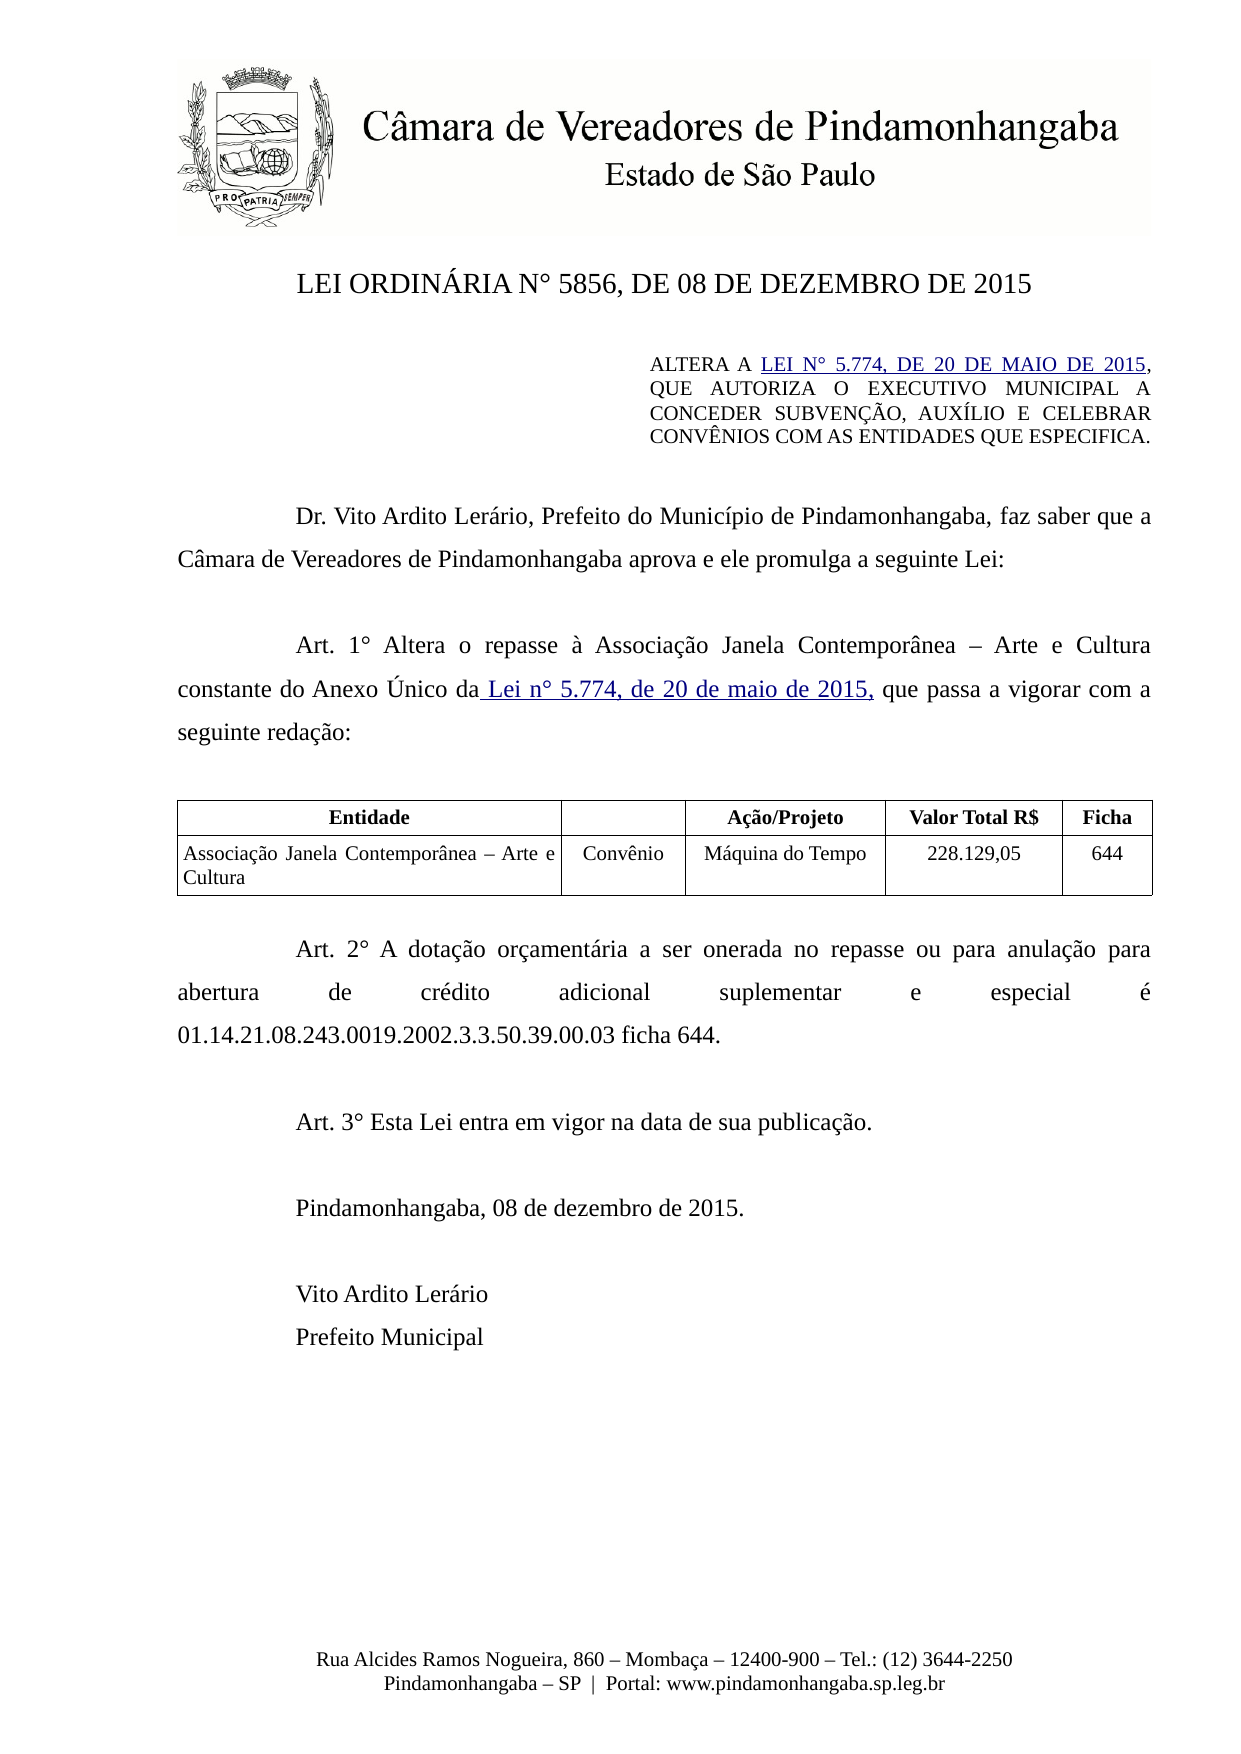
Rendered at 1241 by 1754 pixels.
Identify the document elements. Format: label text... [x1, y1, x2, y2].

text ALTERA A LEI N° 5.774, DE 20 DE MAIO DE 2015, QUE AUTORIZA O EXECUTIVO MUNICIPAL A CONCEDER SUBVENÇÃO, AUXÍLIO E CELEBRAR CONVÊNIOS COM AS ENTIDADES QUE ESPECIFICA. [649, 352, 1152, 448]
table_cell Associação Janela Contemporânea – Arte e Cultura [178, 836, 561, 895]
picture [177, 59, 1152, 236]
table_header Valor Total R$ [886, 801, 1062, 835]
text Prefeito Municipal [177, 1322, 1152, 1351]
text Art. 3° Esta Lei entra em vigor na data de sua publicação. [177, 1107, 1152, 1136]
table_cell Máquina do Tempo [686, 836, 885, 895]
table_cell Convênio [562, 836, 685, 895]
text Pindamonhangaba, 08 de dezembro de 2015. [177, 1193, 1152, 1222]
table_cell 228.129,05 [886, 836, 1062, 895]
text Art. 2° A dotação orçamentária a ser onerada no repasse ou para anulação para abertura de crédito adicional suplementar e especial é 01.14.21.08.243.0019.2002.3.3.50.39.00.03 ficha 644. [177, 934, 1152, 1049]
table_header Entidade [178, 801, 561, 835]
text Dr. Vito Ardito Lerário, Prefeito do Município de Pindamonhangaba, faz saber que a Câmara de Vereadores de Pindamonhangaba aprova e ele promulga a seguinte Lei: [177, 501, 1152, 573]
table_cell 644 [1063, 836, 1152, 895]
text LEI ORDINÁRIA N° 5856, de 08 de dezembro de 2015 [177, 266, 1152, 299]
text Art. 1° Altera o repasse à Associação Janela Contemporânea – Arte e Cultura constante do Anexo Único da Lei n° 5.774, de 20 de maio de 2015, que passa a vigorar com a seguinte redação: [177, 631, 1152, 746]
text Vito Ardito Lerário [177, 1279, 1152, 1308]
table_header [562, 801, 685, 835]
table_header Ficha [1063, 801, 1152, 835]
table_header Ação/Projeto [686, 801, 885, 835]
